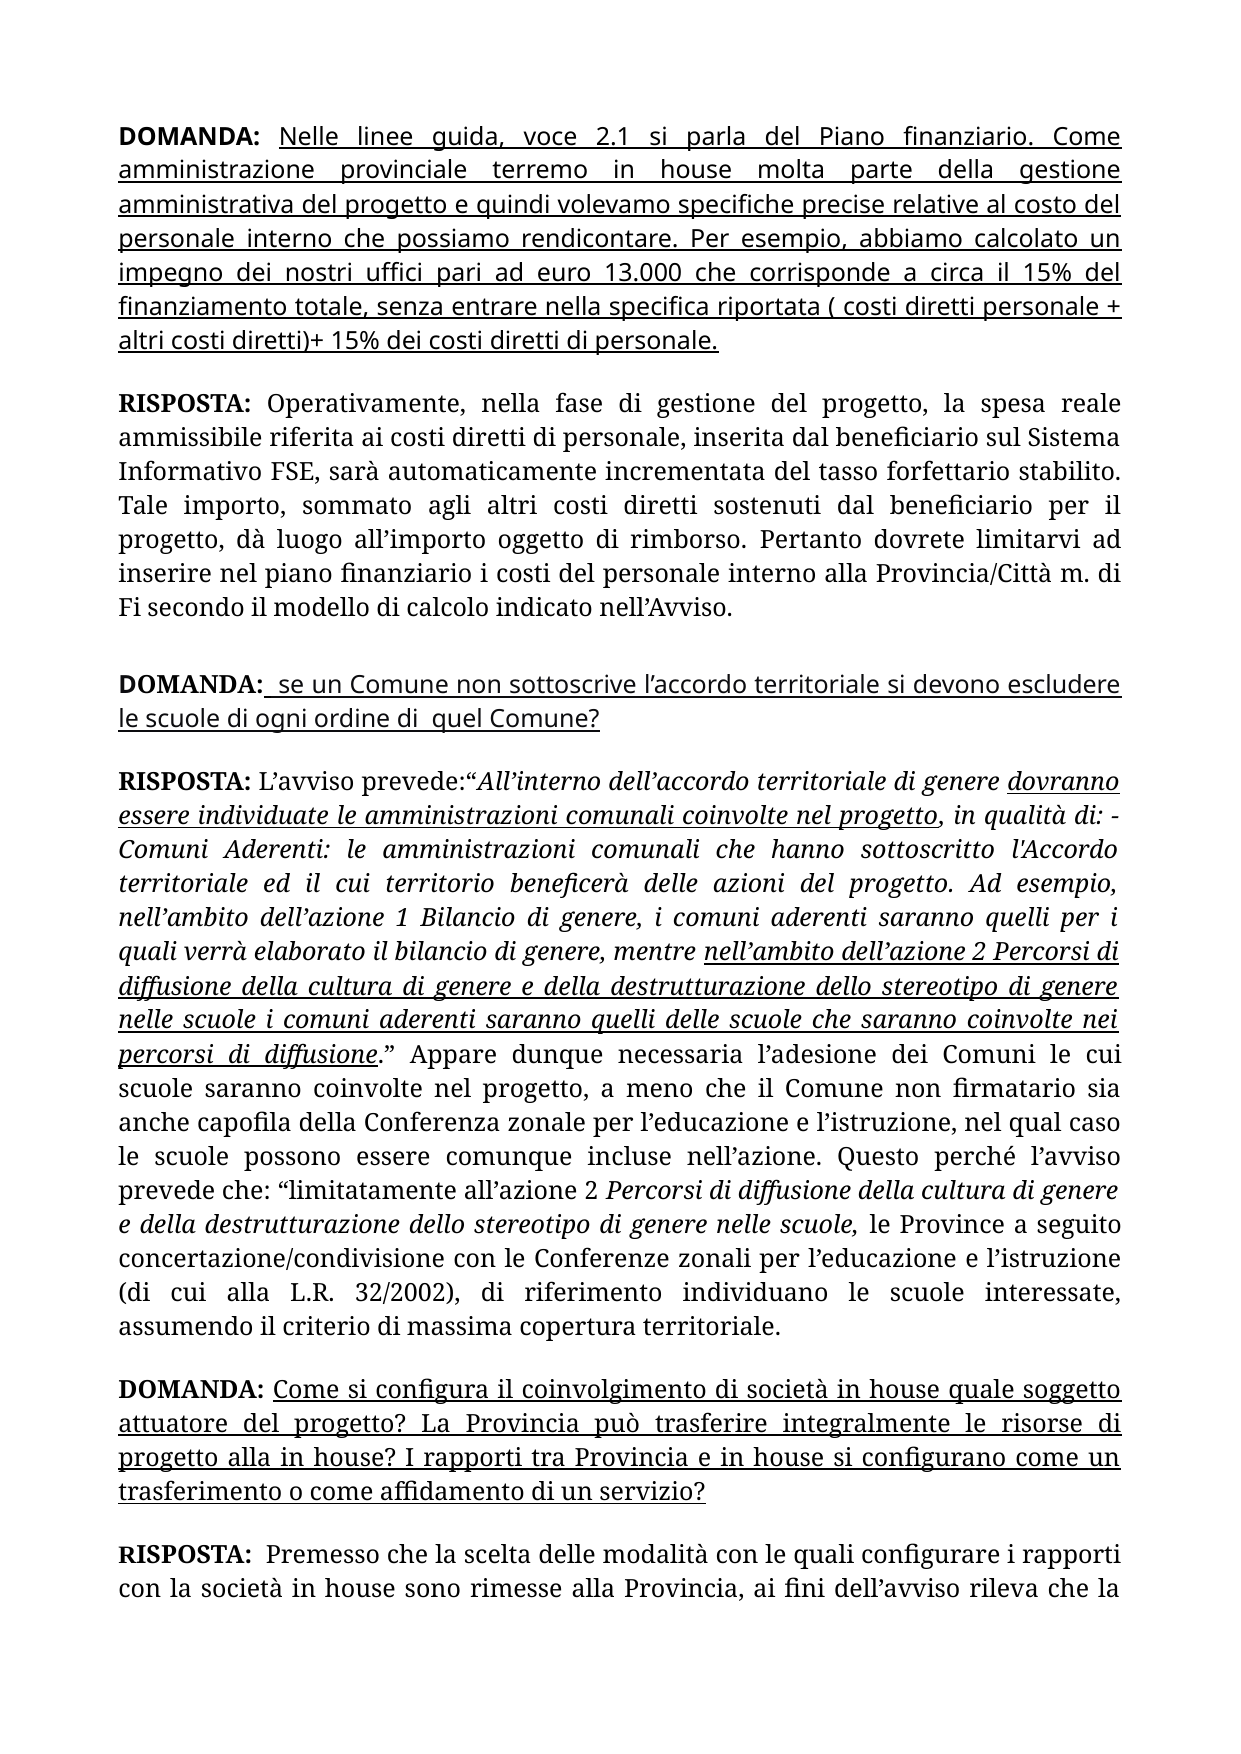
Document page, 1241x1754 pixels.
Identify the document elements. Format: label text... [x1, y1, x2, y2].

list progetto alla in house? I rapporti tra Provincia e in house si configurano come un trasferimento o come affidamento di un servizio? [118, 1436, 1122, 1508]
list DOMANDA: se un Comune non sottoscrive l’accordo territoriale si devono escludere le scuole di ogni ordine di quel Comune? [118, 667, 1122, 735]
list DOMANDA: Come si configura il coinvolgimento di società in house quale soggetto attuatore del progetto? La Provincia può trasferire integralmente le risorse di [118, 1372, 1122, 1434]
text amministrativa del progetto e quindi volevamo specifiche precise relative al costo del personale interno che possiamo rendicontare. Per esempio, abbiamo calcolato un [118, 183, 1122, 249]
text altri costi diretti)+ 15% dei costi diretti di personale. [118, 319, 1122, 357]
text impegno dei nostri uffici pari ad euro 13.000 che corrisponde a circa il 15% del [118, 251, 1122, 283]
text RISPOSTA: Operativamente, nella fase di gestione del progetto, la spesa reale ammissibile riferita ai costi diretti di personale, inserita dal beneficiario sul Sistema Informativo FSE, sarà automaticamente incrementata del tasso forfettario stabilito. Tale importo, sommato agli altri costi diretti sostenuti dal beneficiario per il progetto, dà luogo all’importo oggetto di rimborso. Pertanto dovrete limitarvi ad inserire nel piano finanziario i costi del personale interno alla Provincia/Città m. di Fi secondo il modello di calcolo indicato nell’Avviso. [118, 385, 1122, 624]
list RISPOSTA: Premesso che la scelta delle modalità con le quali configurare i rapporti con la società in house sono rimesse alla Provincia, ai fini dell’avviso rileva che la [118, 1537, 1122, 1605]
text DOMANDA: Nelle linee guida, voce 2.1 si parla del Piano finanziario. Come amministrazione provinciale terremo in house molta parte della gestione [118, 118, 1122, 181]
text RISPOSTA: L’avviso prevede:“All’interno dell’accordo territoriale di genere dovranno essere individuate le amministrazioni comunali coinvolte nel progetto, in qualità di: - Comuni Aderenti: le amministrazioni comunali che hanno sottoscritto l'Accordo territoriale ed il cui territorio beneficerà delle azioni del progetto. Ad esempio, nell’ambito dell’azione 1 Bilancio di genere, i comuni aderenti saranno quelli per i quali verrà elaborato il bilancio di genere, mentre nell’ambito dell’azione 2 Percorsi di diffusione della cultura di genere e della destrutturazione dello stereotipo di genere nelle scuole i comuni aderenti saranno quelli delle scuole che saranno coinvolte nei percorsi di diffusione.” Appare dunque necessaria l’adesione dei Comuni le cui scuole saranno coinvolte nel progetto, a meno che il Comune non firmatario sia anche capofila della Conferenza zonale per l’educazione e l’istruzione, nel qual caso le scuole possono essere comunque incluse nell’azione. Questo perché l’avviso prevede che: “limitatamente all’azione 2 Percorsi di diffusione della cultura di genere e della destrutturazione dello stereotipo di genere nelle scuole, le Province a seguito concertazione/condivisione con le Conferenze zonali per l’educazione e l’istruzione (di cui alla L.R. 32/2002), di riferimento individuano le scuole interessate, assumendo il criterio di massima copertura territoriale. [118, 764, 1122, 1343]
text finanziamento totale, senza entrare nella specifica riportata ( costi diretti personale + [118, 285, 1122, 317]
